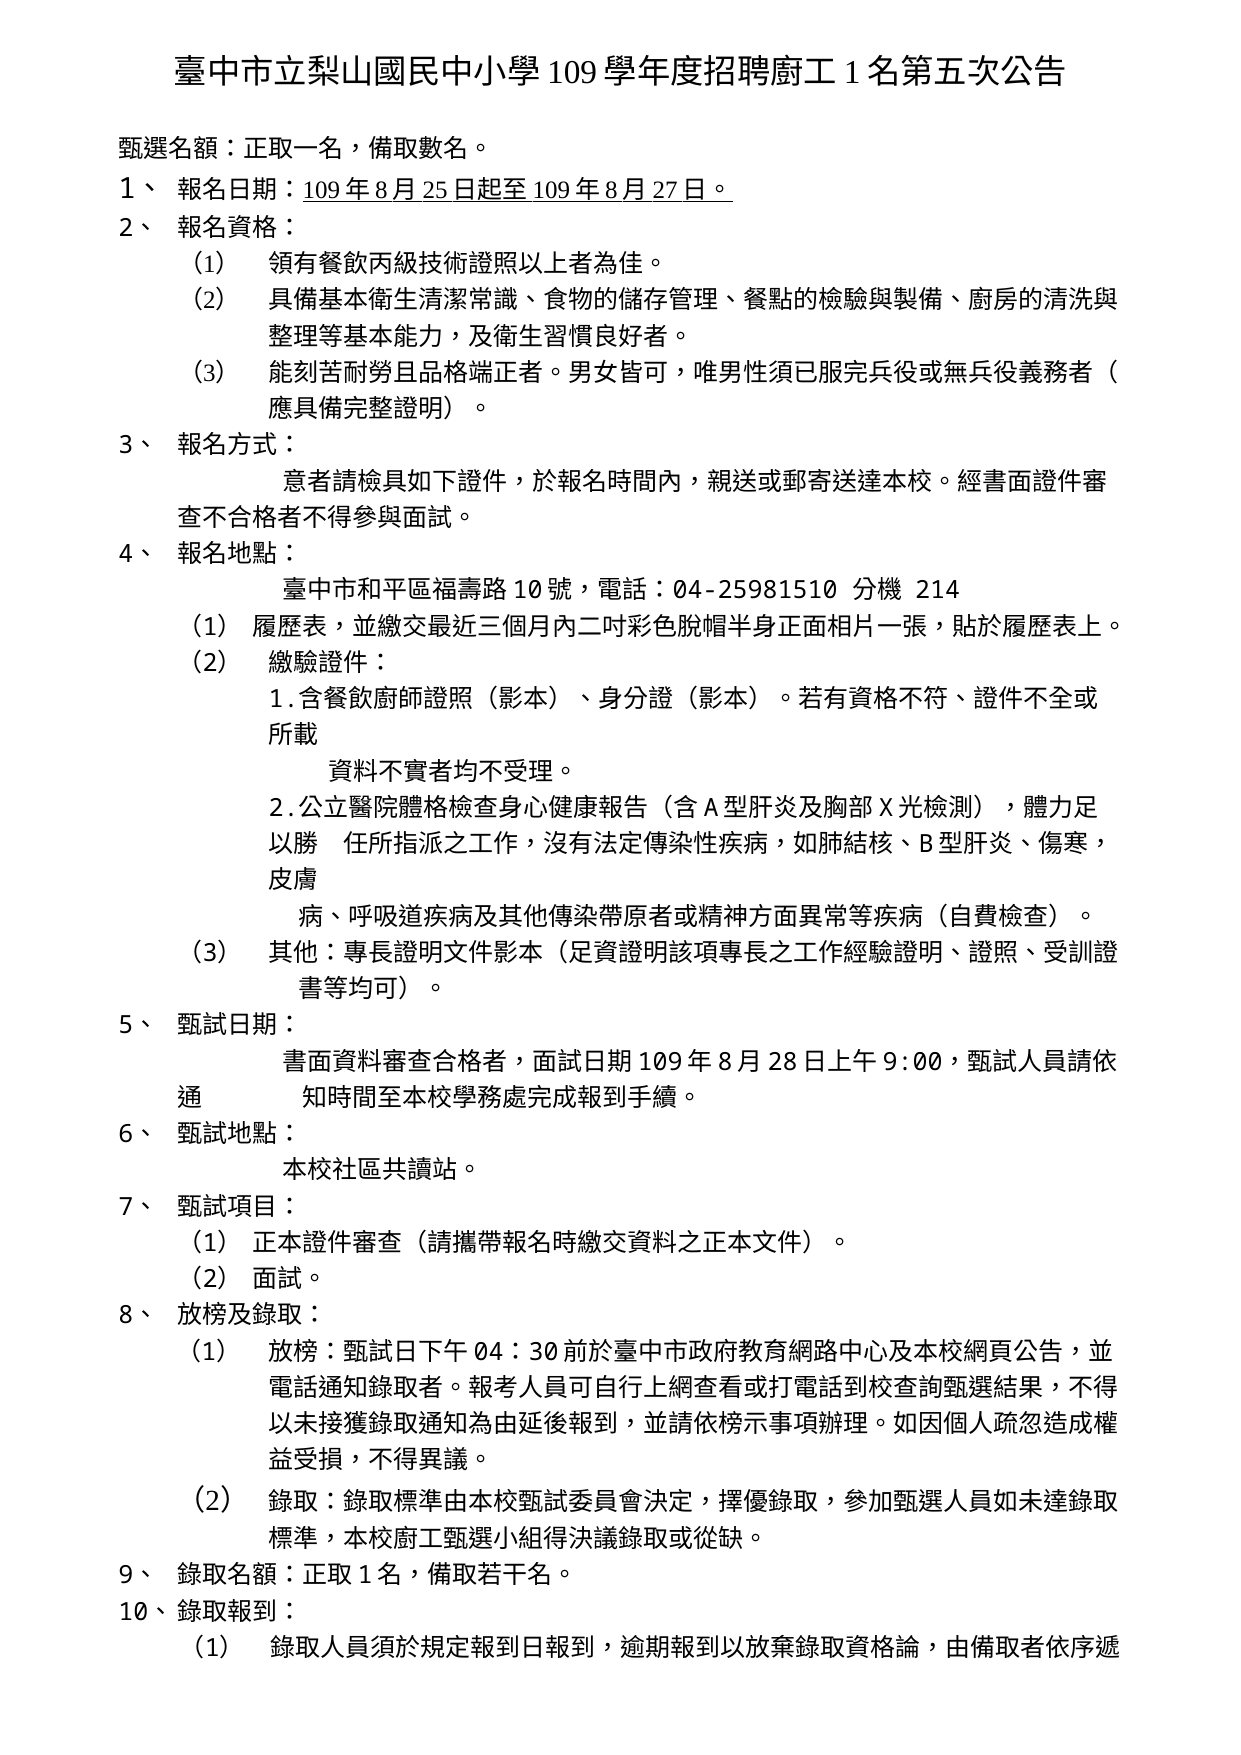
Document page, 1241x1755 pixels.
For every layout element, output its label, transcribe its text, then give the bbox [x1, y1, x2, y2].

list 甄試日期： [118, 1005, 1122, 1041]
list 放榜：甄試日下午04：30前於臺中市政府教育網路中心及本校網頁公告，並電話通知錄取者。報考人員可自行上網查看或打電話到校查詢甄選結果，不得以未接獲錄取通知為由延後報到，並請依榜示事項辦理。如因個人疏忽造成權益受損，不得異議。 [176, 1331, 1122, 1476]
list 錄取：錄取標準由本校甄試委員會決定，擇優錄取，參加甄選人員如未達錄取標準，本校廚工甄選小組得決議錄取或從缺。 [176, 1476, 1122, 1555]
text 資料不實者均不受理。 [118, 751, 1122, 787]
list 履歷表，並繳交最近三個月內二吋彩色脫帽半身正面相片一張，貼於履歷表上。 [177, 606, 1122, 642]
list 面試。 [177, 1259, 1122, 1295]
list 甄試地點： [118, 1114, 1122, 1150]
text 臺中市立梨山國民中小學109學年度招聘廚工1名第五次公告 [118, 44, 1122, 93]
list 錄取人員須於規定報到日報到，逾期報到以放棄錄取資格論，由備取者依序遞 [177, 1627, 1122, 1663]
list 能刻苦耐勞且品格端正者。男女皆可，唯男性須已服完兵役或無兵役義務者（應具備完整證明）。 [178, 352, 1122, 425]
text 本校社區共讀站。 [177, 1150, 1122, 1186]
text 意者請檢具如下證件，於報名時間內，親送或郵寄送達本校。經書面證件審 查不合格者不得參與面試。 [177, 461, 1122, 534]
list 甄試項目： [118, 1186, 1122, 1222]
list 正本證件審查（請攜帶報名時繳交資料之正本文件）。 [177, 1222, 1122, 1259]
text 病、呼吸道疾病及其他傳染帶原者或精神方面異常等疾病（自費檢查）。 [268, 896, 1122, 932]
list 報名資格： [118, 207, 1122, 244]
text 1.含餐飲廚師證照（影本）、身分證（影本）。若有資格不符、證件不全或所載 [268, 679, 1122, 751]
text 臺中市和平區福壽路10號，電話：04-25981510 分機 214 [177, 570, 1122, 606]
list 報名方式： [118, 425, 1122, 461]
text 甄選名額：正取一名，備取數名。 [118, 129, 1122, 165]
text 書等均可）。 [268, 969, 1122, 1005]
list 報名地點： [118, 534, 1122, 570]
text 書面資料審查合格者，面試日期109年8月28日上午9:00，甄試人員請依通 知時間至本校學務處完成報到手續。 [177, 1041, 1122, 1114]
list 具備基本衛生清潔常識、食物的儲存管理、餐點的檢驗與製備、廚房的清洗與整理等基本能力，及衛生習慣良好者。 [178, 280, 1122, 352]
list 錄取報到： [118, 1591, 1122, 1627]
list 領有餐飲丙級技術證照以上者為佳。 [178, 244, 1122, 280]
list 其他：專長證明文件影本（足資證明該項專長之工作經驗證明、證照、受訓證 [177, 932, 1122, 969]
list 錄取名額：正取1名，備取若干名。 [118, 1555, 1122, 1591]
text 2.公立醫院體格檢查身心健康報告（含A型肝炎及胸部X光檢測），體力足以勝 任所指派之工作，沒有法定傳染性疾病，如肺結核、B型肝炎、傷寒，皮膚 [268, 787, 1122, 896]
list 報名日期：109年8月25日起至109年8月27日。 [118, 165, 1122, 207]
list 放榜及錄取： [118, 1295, 1122, 1331]
list 繳驗證件： [177, 642, 1122, 679]
